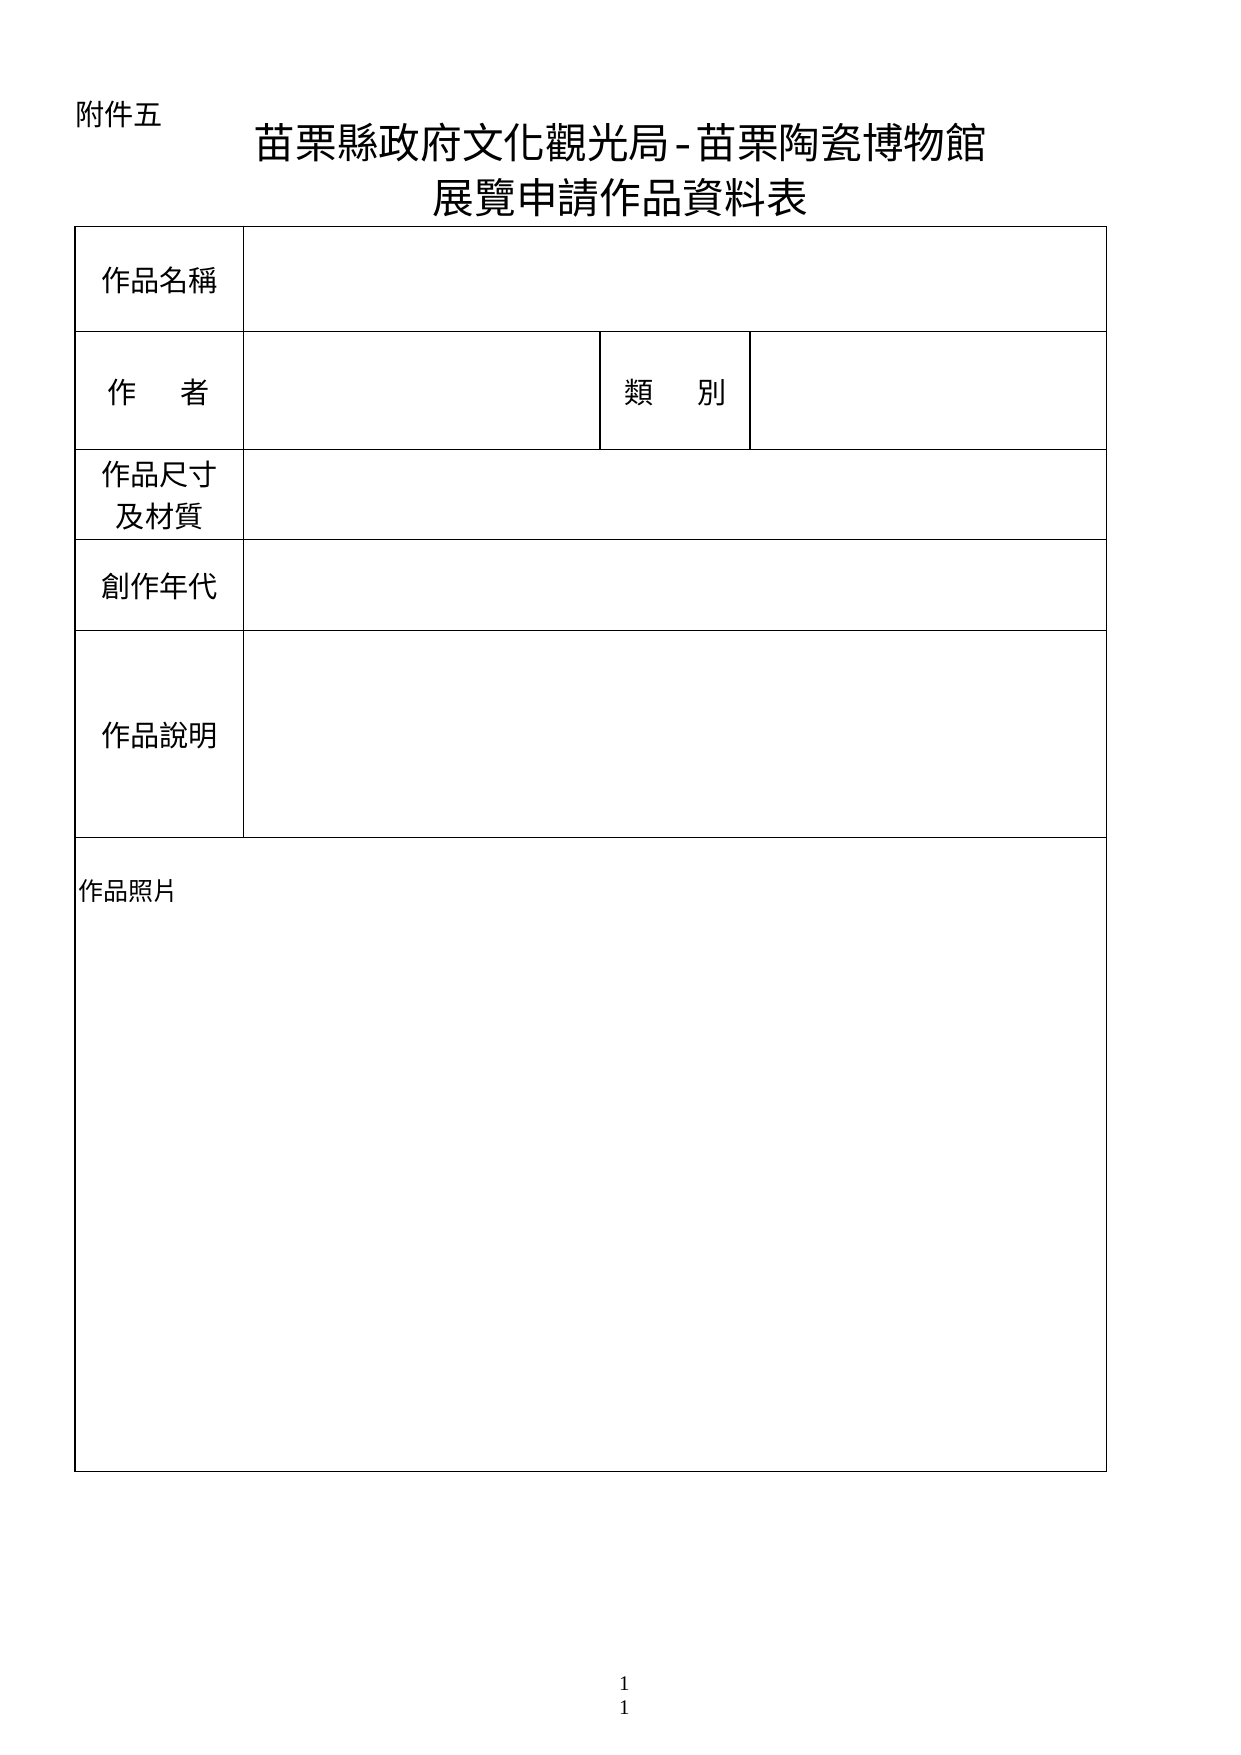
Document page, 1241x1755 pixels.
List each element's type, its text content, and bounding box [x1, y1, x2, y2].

text 附件五 [75, 99, 1165, 132]
table_cell 創作年代 [76, 540, 243, 630]
text 展覽申請作品資料表 [75, 165, 1165, 226]
table_header 作品名稱 [76, 227, 243, 331]
table_cell [244, 631, 1106, 837]
table_cell 類 別 [601, 332, 749, 449]
table_cell [244, 332, 599, 449]
table_cell [751, 332, 1106, 449]
table_cell 作品照片 [76, 838, 1106, 1471]
table_cell 作品尺寸 及材質 [76, 450, 243, 538]
table_cell 作 者 [76, 332, 243, 449]
table_cell [244, 450, 1106, 538]
table_cell 作品說明 [76, 631, 243, 837]
text 苗栗縣政府文化觀光局-苗栗陶瓷博物館 [75, 132, 1165, 165]
table_cell [244, 540, 1106, 630]
table_header [244, 227, 1106, 331]
